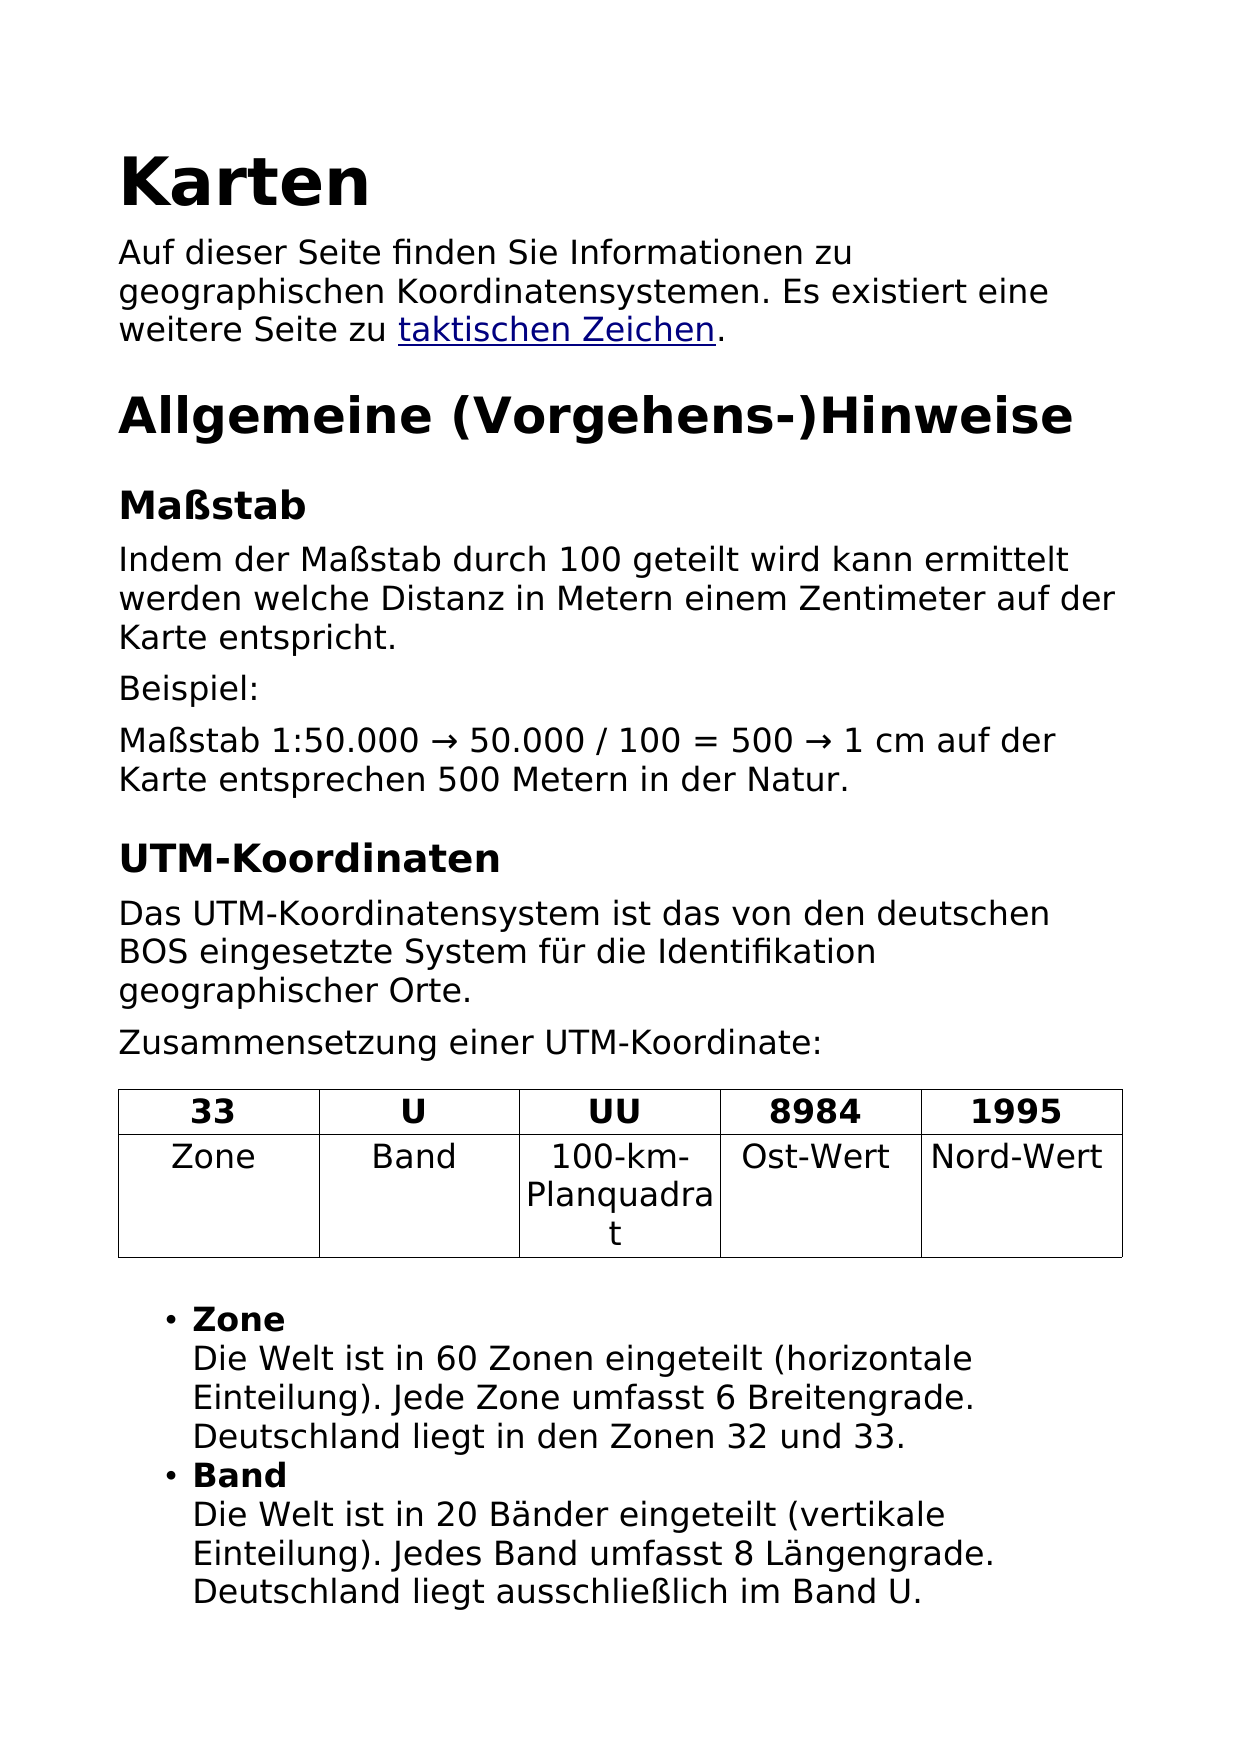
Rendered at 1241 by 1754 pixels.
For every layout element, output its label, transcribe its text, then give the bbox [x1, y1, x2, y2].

text Beispiel: [118, 670, 1122, 709]
text Auf dieser Seite finden Sie Informationen zu geographischen Koordinatensystemen. Es existiert eine weitere Seite zu taktischen Zeichen. [118, 233, 1122, 350]
text Das UTM-Koordinatensystem ist das von den deutschen BOS eingesetzte System für die Identifikation geographischer Orte. [118, 894, 1122, 1011]
table_cell Ost-Wert [721, 1135, 921, 1257]
table_header 8984 [721, 1090, 921, 1134]
list Zone Die Welt ist in 60 Zonen eingeteilt (horizontale Einteilung). Jede Zone umfasst 6 Breitengrade. Deutschland liegt in den Zonen 32 und 33. [177, 1301, 1122, 1456]
list Band Die Welt ist in 20 Bänder eingeteilt (vertikale Einteilung). Jedes Band umfasst 8 Längengrade. Deutschland liegt ausschließlich im Band U. [177, 1456, 1122, 1612]
table_header UU [520, 1090, 720, 1134]
table_header 1995 [922, 1090, 1122, 1134]
table_header U [320, 1090, 519, 1134]
subtitle Allgemeine (Vorgehens-)Hinweise [118, 387, 1122, 446]
subtitle Karten [118, 143, 1122, 221]
text Maßstab 1:50.000 → 50.000 / 100 = 500 → 1 cm auf der Karte entsprechen 500 Metern in der Natur. [118, 721, 1122, 799]
table_cell 100-km-Planquadrat [520, 1135, 720, 1257]
subtitle Maßstab [118, 483, 1122, 528]
table_cell Zone [119, 1135, 319, 1257]
text Zusammensetzung einer UTM-Koordinate: [118, 1023, 1122, 1062]
table_cell Band [320, 1135, 519, 1257]
text Indem der Maßstab durch 100 geteilt wird kann ermittelt werden welche Distanz in Metern einem Zentimeter auf der Karte entspricht. [118, 541, 1122, 657]
table_cell Nord-Wert [922, 1135, 1122, 1257]
table_header 33 [119, 1090, 319, 1134]
subtitle UTM-Koordinaten [118, 836, 1122, 882]
